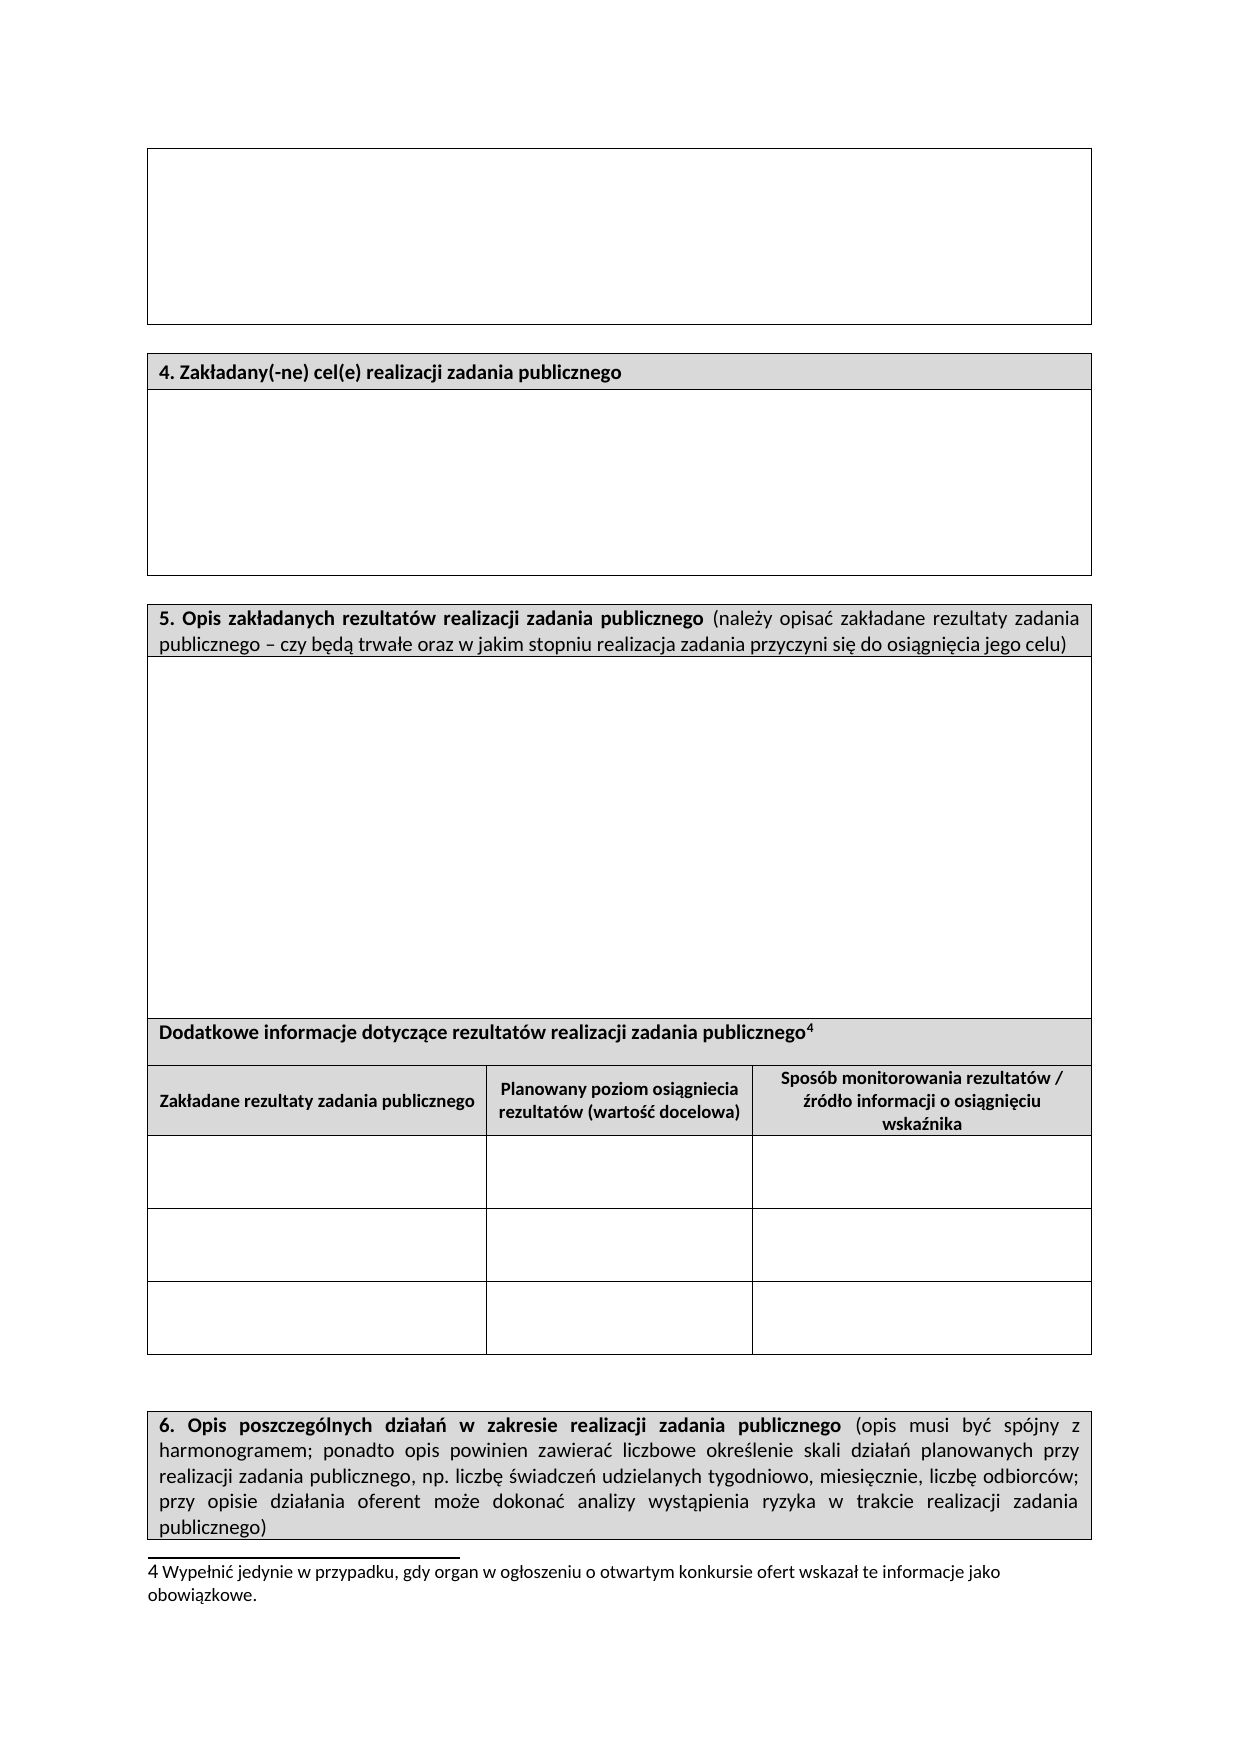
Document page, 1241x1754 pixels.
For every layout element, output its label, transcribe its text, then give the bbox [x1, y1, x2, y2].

table_cell [148, 149, 1091, 324]
table_cell Dodatkowe informacje dotyczące rezultatów realizacji zadania publicznego [148, 1019, 1091, 1065]
table_header 6. Opis poszczególnych działań w zakresie realizacji zadania publicznego (opis musi być spójny z harmonogramem; ponadto opis powinien zawierać liczbowe określenie skali działań planowanych przy realizacji zadania publicznego, np. liczbę świadczeń udzielanych tygodniowo, miesięcznie, liczbę odbiorców; przy opisie działania oferent może dokonać analizy wystąpienia ryzyka w trakcie realizacji zadania publicznego) [148, 1412, 1091, 1539]
table_cell [487, 1136, 752, 1208]
table_cell [148, 390, 1091, 575]
table_cell Sposób monitorowania rezultatów / źródło informacji o osiągnięciu wskaźnika [753, 1066, 1091, 1135]
table_cell [753, 1136, 1091, 1208]
table_cell [148, 1209, 486, 1281]
table_cell [753, 1209, 1091, 1281]
table_cell [148, 657, 1091, 1018]
table_cell Zakładane rezultaty zadania publicznego [148, 1066, 486, 1135]
table_cell [148, 1136, 486, 1208]
table_cell Planowany poziom osiągniecia rezultatów (wartość docelowa) [487, 1066, 752, 1135]
table_header 4. Zakładany(-ne) cel(e) realizacji zadania publicznego [148, 354, 1091, 389]
table_cell [487, 1209, 752, 1281]
table_header 5. Opis zakładanych rezultatów realizacji zadania publicznego (należy opisać zakładane rezultaty zadania publicznego – czy będą trwałe oraz w jakim stopniu realizacja zadania przyczyni się do osiągnięcia jego celu) [148, 605, 1091, 656]
table_cell [753, 1282, 1091, 1354]
table_cell [148, 1282, 486, 1354]
table_cell [487, 1282, 752, 1354]
